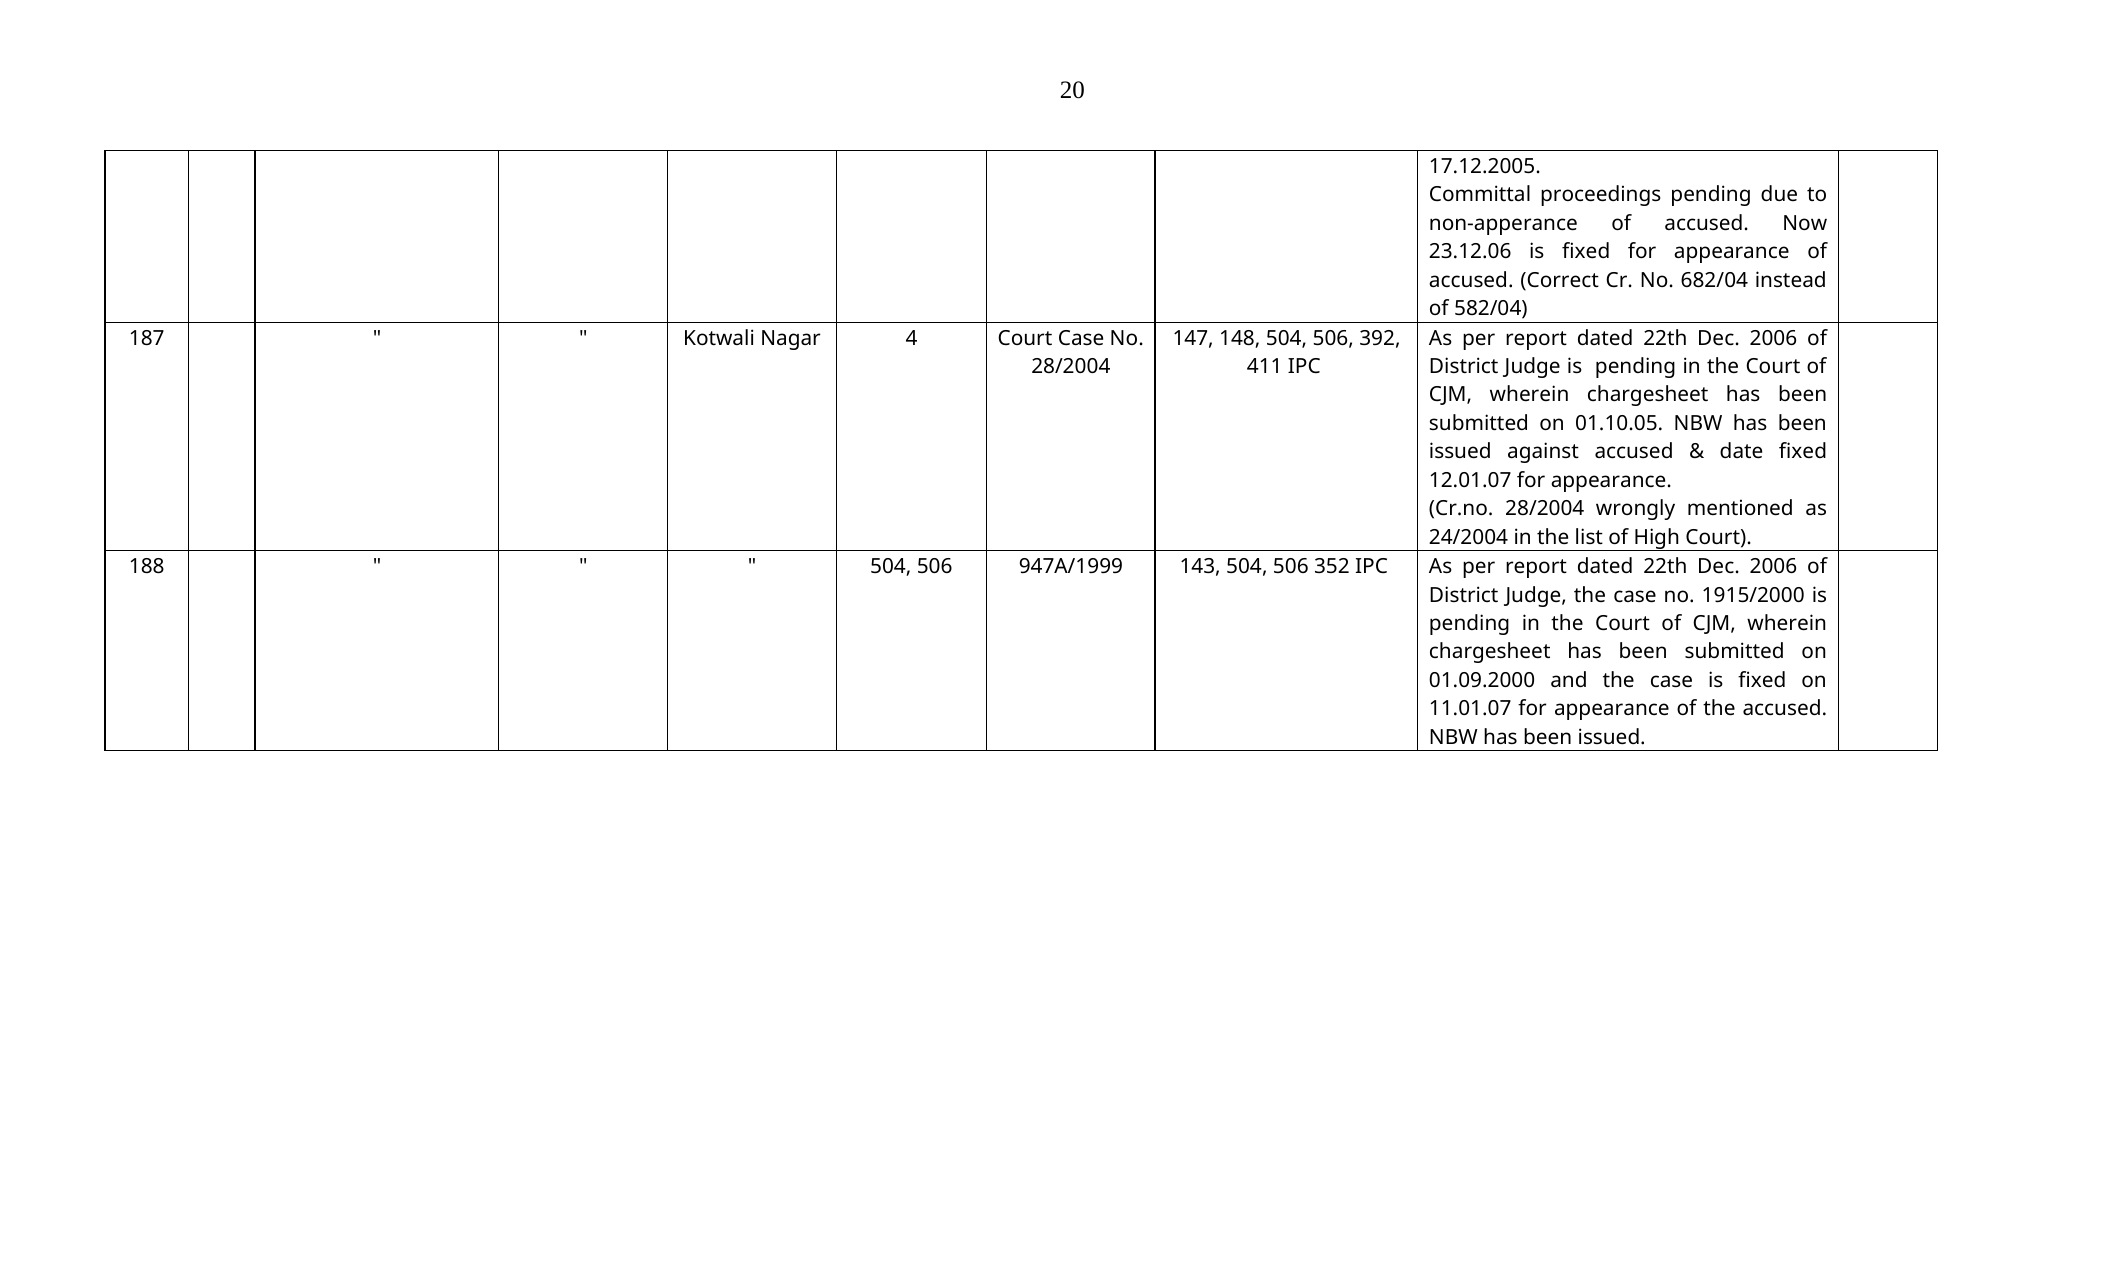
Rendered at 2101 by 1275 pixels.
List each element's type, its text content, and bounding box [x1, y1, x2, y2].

table_cell " [256, 551, 498, 750]
table_cell 4 [837, 323, 986, 550]
table_cell Kotwali Nagar [668, 323, 836, 550]
table_cell 187 [106, 323, 188, 550]
table_cell As per report dated 22th Dec. 2006 of District Judge, the case no. 1915/2000 is pending in the Court of CJM, wherein chargesheet has been submitted on 01.09.2000 and the case is fixed on 11.01.07 for appearance of the accused. NBW has been issued. [1418, 551, 1838, 750]
table_cell " [499, 323, 667, 550]
table_cell [1839, 323, 1937, 550]
table_cell [189, 151, 254, 322]
table_cell 188 [106, 551, 188, 750]
table_cell [1156, 151, 1417, 322]
table_cell Court Case No. 28/2004 [987, 323, 1154, 550]
table_cell [1839, 151, 1937, 322]
table_cell [256, 151, 498, 322]
table_cell As per report dated 22th Dec. 2006 of District Judge is pending in the Court of CJM, wherein chargesheet has been submitted on 01.10.05. NBW has been issued against accused & date fixed 12.01.07 for appearance. (Cr.no. 28/2004 wrongly mentioned as 24/2004 in the list of High Court). [1418, 323, 1838, 550]
table_cell 17.12.2005. Committal proceedings pending due to non-apperance of accused. Now 23.12.06 is fixed for appearance of accused. (Correct Cr. No. 682/04 instead of 582/04) [1418, 151, 1838, 322]
table_cell " [499, 551, 667, 750]
table_cell 947A/1999 [987, 551, 1154, 750]
table_cell 504, 506 [837, 551, 986, 750]
table_cell [837, 151, 986, 322]
table_cell [1839, 551, 1937, 750]
table_cell [189, 551, 254, 750]
table_cell 147, 148, 504, 506, 392, 411 IPC [1156, 323, 1417, 550]
table_cell " [668, 551, 836, 750]
table_cell [987, 151, 1154, 322]
table_cell [189, 323, 254, 550]
table_cell [106, 151, 188, 322]
table_cell [668, 151, 836, 322]
table_cell 143, 504, 506 352 IPC [1156, 551, 1417, 750]
table_cell " [256, 323, 498, 550]
table_cell [499, 151, 667, 322]
